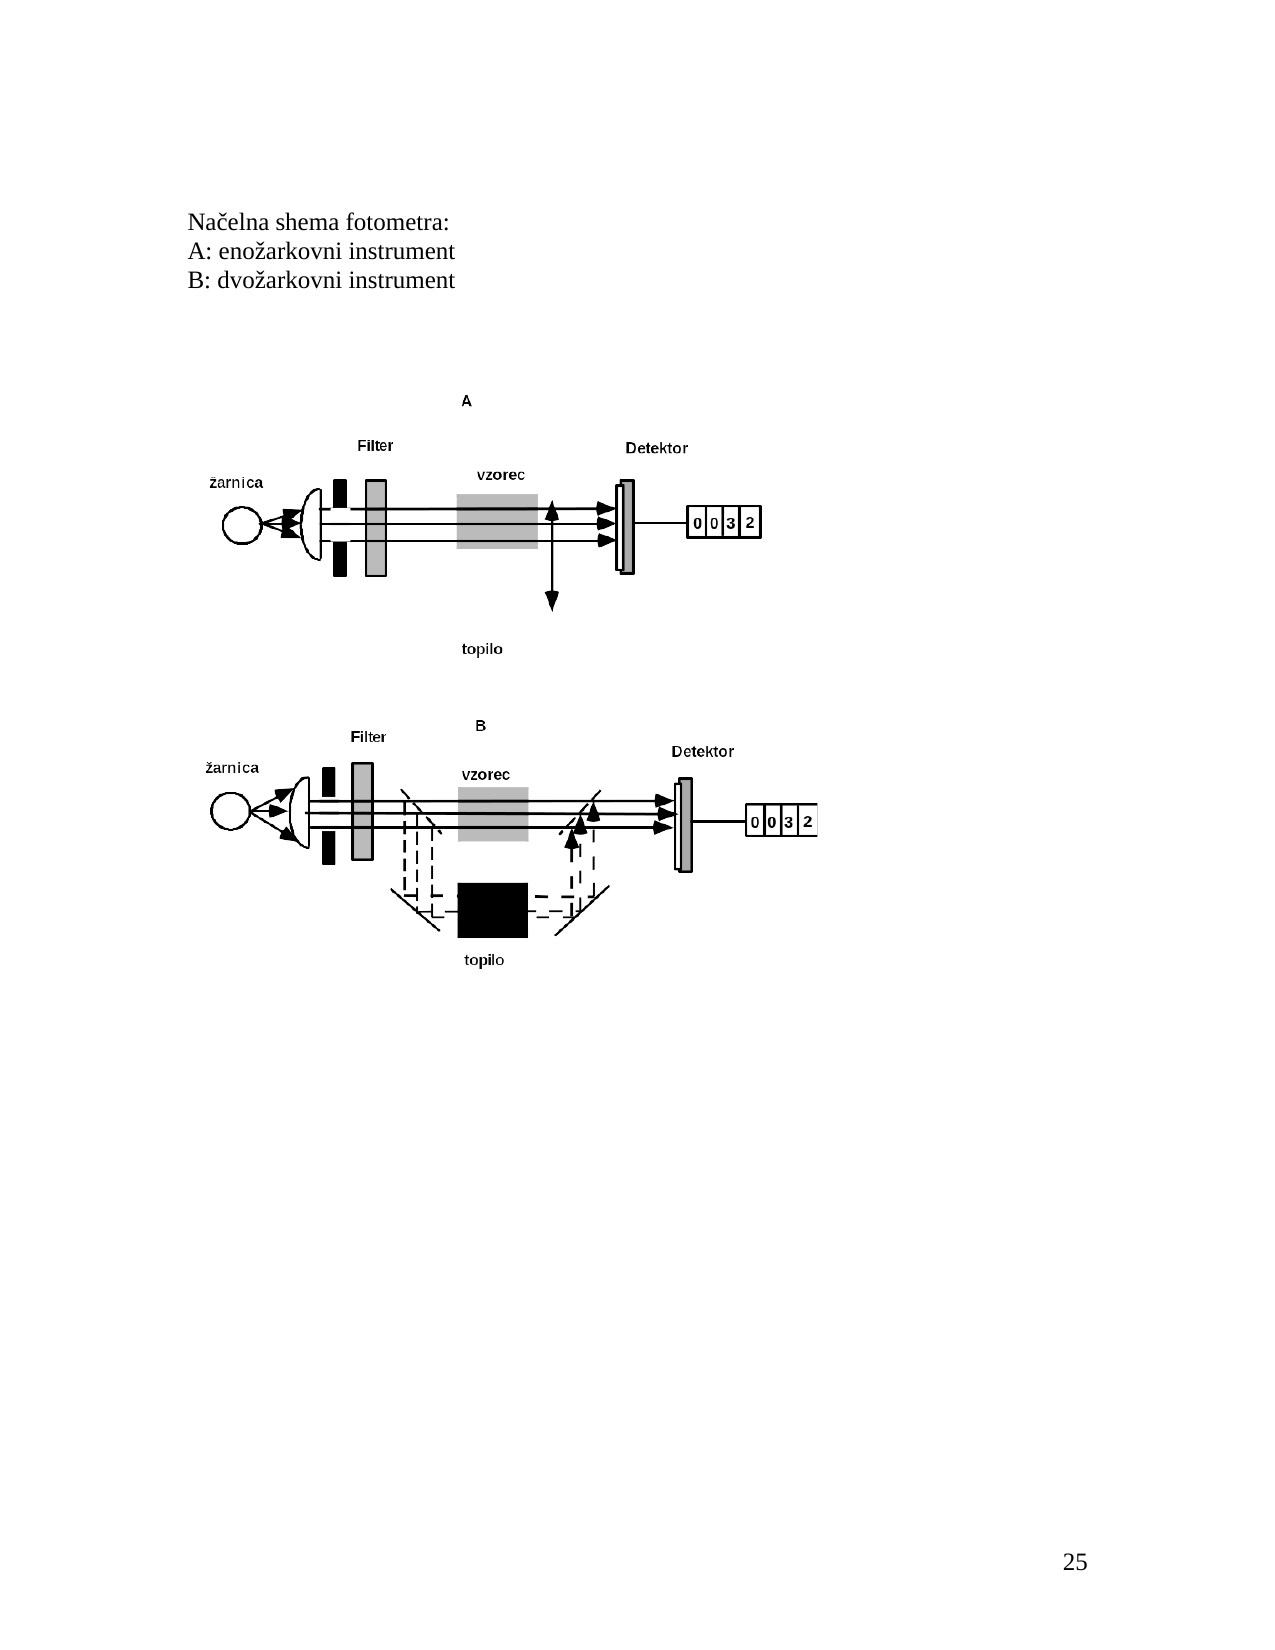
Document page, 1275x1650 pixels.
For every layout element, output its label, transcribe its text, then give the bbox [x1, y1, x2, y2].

text A: enožarkovni instrument [187, 236, 1088, 265]
text Načelna shema fotometra: [187, 207, 1088, 236]
text B: dvožarkovni instrument [187, 265, 1088, 294]
